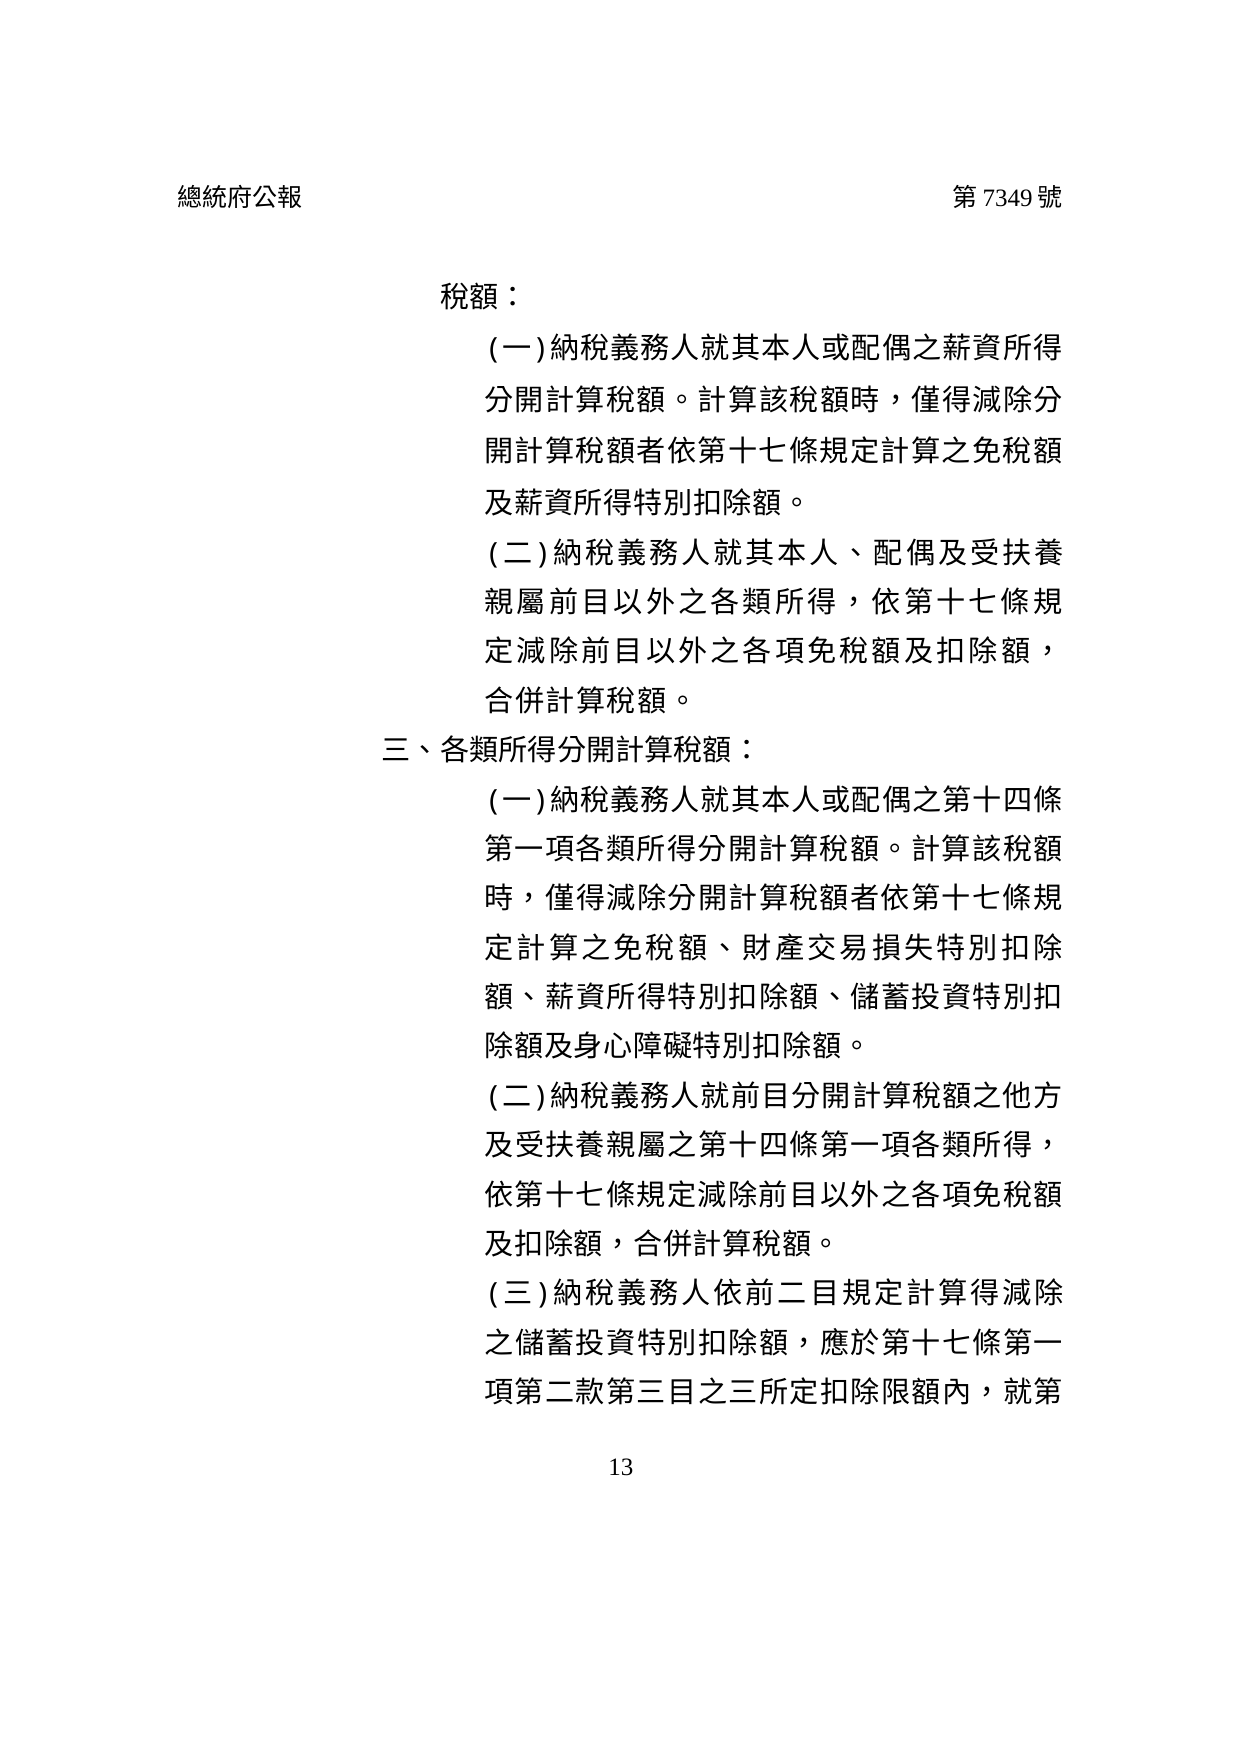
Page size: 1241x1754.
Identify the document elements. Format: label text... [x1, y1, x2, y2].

text (一)納稅義務人就其本人或配偶之薪資所得分開計算稅額。計算該稅額時，僅得減除分開計算稅額者依第十七條規定計算之免稅額及薪資所得特別扣除額。 [484, 317, 1064, 524]
text (一)納稅義務人就其本人或配偶之第十四條第一項各類所得分開計算稅額。計算該稅額時，僅得減除分開計算稅額者依第十七條規定計算之免稅額、財產交易損失特別扣除額、薪資所得特別扣除額、儲蓄投資特別扣除額及身心障礙特別扣除額。 [484, 771, 1064, 1067]
text (二)納稅義務人就其本人、配偶及受扶養親屬前目以外之各類所得，依第十七條規定減除前目以外之各項免稅額及扣除額，合併計算稅額。 [484, 524, 1064, 721]
text 稅額： [381, 266, 1064, 317]
text 三、各類所得分開計算稅額： [381, 721, 1064, 771]
text (二)納稅義務人就前目分開計算稅額之他方及受扶養親屬之第十四條第一項各類所得，依第十七條規定減除前目以外之各項免稅額及扣除額，合併計算稅額。 [484, 1067, 1064, 1264]
text (三)納稅義務人依前二目規定計算得減除之儲蓄投資特別扣除額，應於第十七條第一項第二款第三目之三所定扣除限額內，就第 [484, 1264, 1064, 1412]
